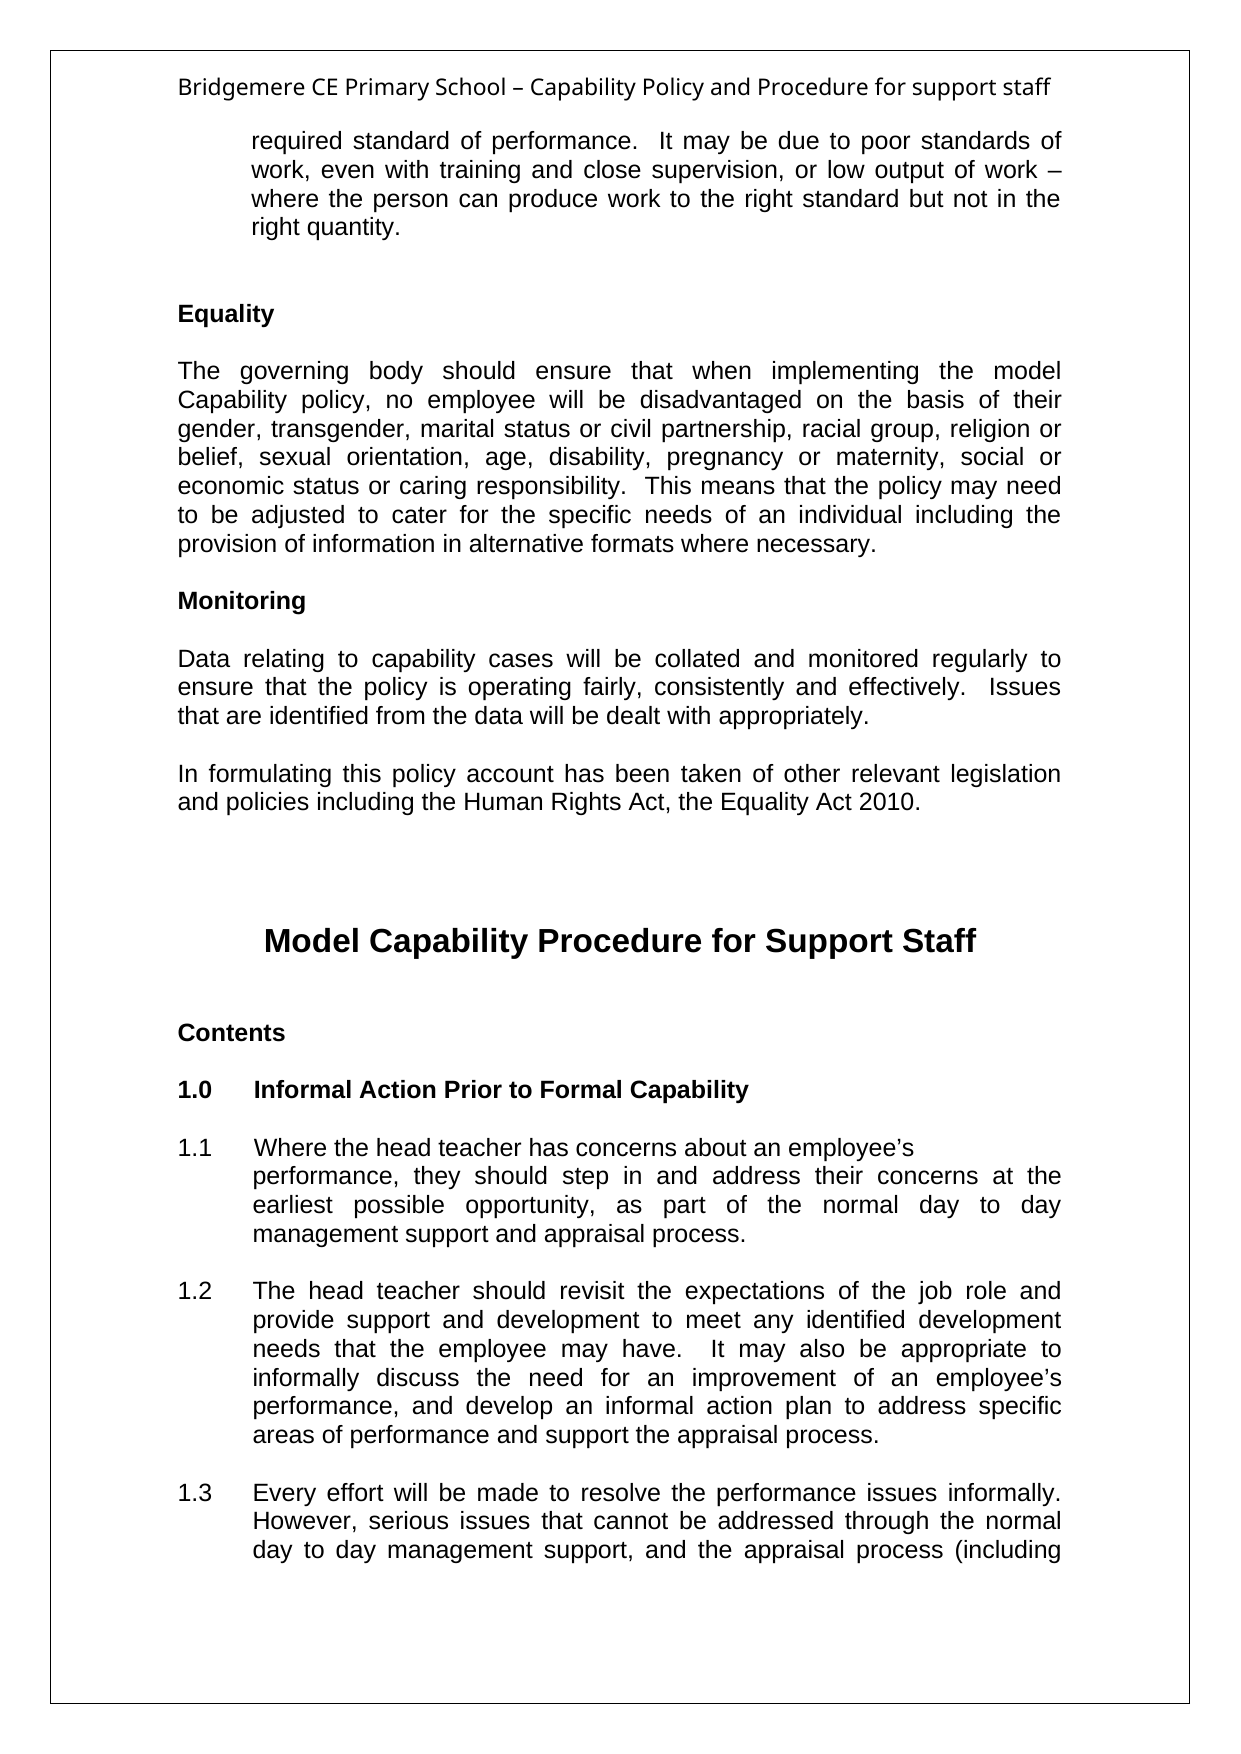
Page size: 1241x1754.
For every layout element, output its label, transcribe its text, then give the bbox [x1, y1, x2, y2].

text In formulating this policy account has been taken of other relevant legislation and policies including the Human Rights Act, the Equality Act 2010. [177, 759, 1063, 816]
list The head teacher should revisit the expectations of the job role and provide support and development to meet any identified development needs that the employee may have. It may also be appropriate to informally discuss the need for an improvement of an employee’s performance, and develop an informal action plan to address specific areas of performance and support the appraisal process. [177, 1276, 1063, 1449]
text Model Capability Procedure for Support Staff [177, 922, 1063, 960]
text Equality [177, 299, 1063, 327]
text Data relating to capability cases will be collated and monitored regularly to ensure that the policy is operating fairly, consistently and effectively. Issues that are identified from the data will be dealt with appropriately. [177, 644, 1063, 730]
list Every effort will be made to resolve the performance issues informally. However, serious issues that cannot be addressed through the normal day to day management support, and the appraisal process (including [177, 1477, 1063, 1564]
text The governing body should ensure that when implementing the model Capability policy, no employee will be disadvantaged on the basis of their gender, transgender, marital status or civil partnership, racial group, religion or belief, sexual orientation, age, disability, pregnancy or maternity, social or economic status or caring responsibility. This means that the policy may need to be adjusted to cater for the specific needs of an individual including the provision of information in alternative formats where necessary. [177, 356, 1063, 557]
text required standard of performance. It may be due to poor standards of work, even with training and close supervision, or low output of work – where the person can produce work to the right standard but not in the right quantity. [251, 126, 1063, 241]
text performance, they should step in and address their concerns at the earliest possible opportunity, as part of the normal day to day management support and appraisal process. [252, 1161, 1063, 1247]
text Contents [177, 1017, 1063, 1046]
text 1.0 Informal Action Prior to Formal Capability [177, 1075, 1063, 1104]
text Monitoring [177, 586, 1063, 615]
text 1.1 Where the head teacher has concerns about an employee’s [177, 1132, 1063, 1161]
